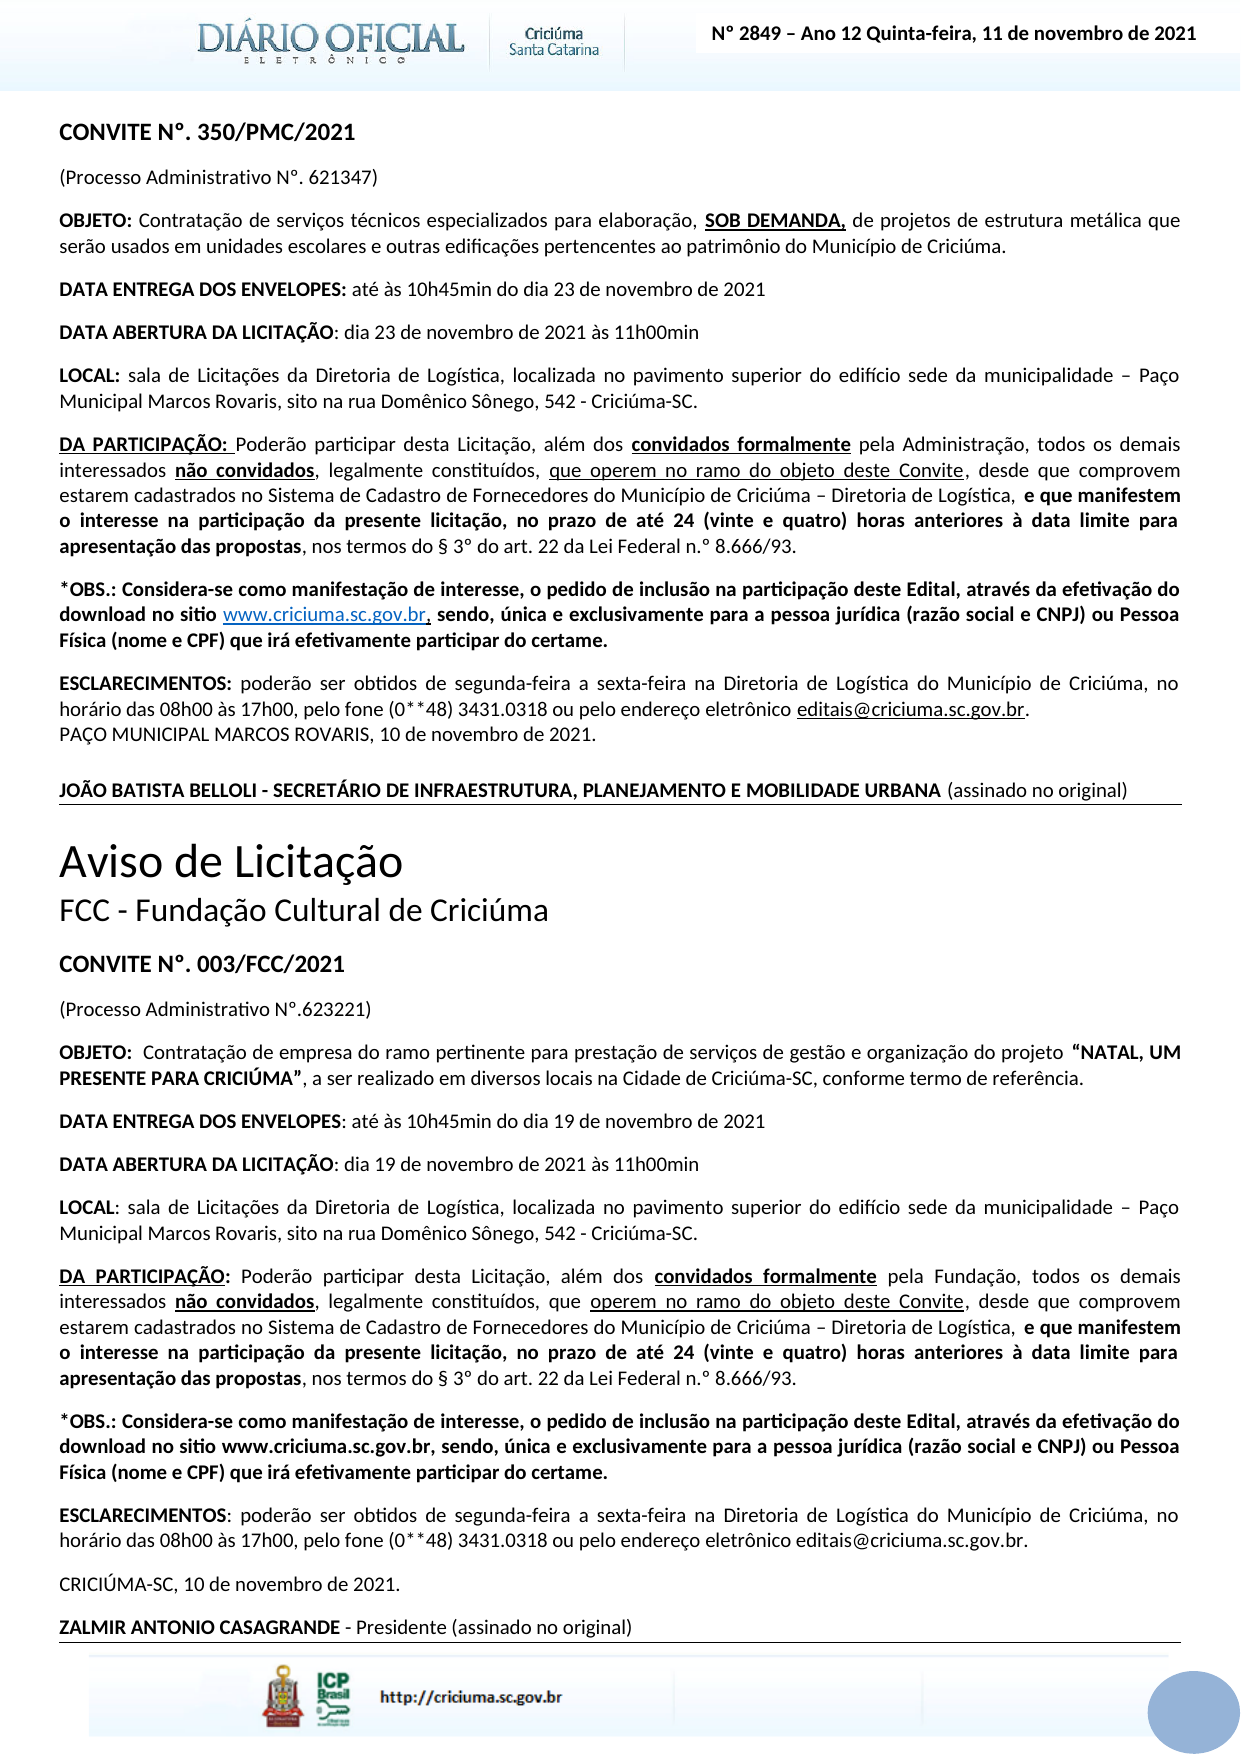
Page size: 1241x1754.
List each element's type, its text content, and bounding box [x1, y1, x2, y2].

text DATA ENTREGA DOS ENVELOPES: até às 10h45min do dia 23 de novembro de 2021 [59, 276, 1181, 302]
text LOCAL: sala de Licitações da Diretoria de Logística, localizada no pavimento superior do edifício sede da municipalidade – Paço Municipal Marcos Rovaris, sito na rua Domênico Sônego, 542 - Criciúma-SC. [59, 1194, 1181, 1245]
text ZALMIR ANTONIO CASAGRANDE - Presidente (assinado no original) [59, 1614, 1181, 1642]
text JOÃO BATISTA BELLOLI - SECRETÁRIO DE INFRAESTRUTURA, PLANEJAMENTO E MOBILIDADE URBANA (assinado no original) [59, 777, 1182, 804]
text PAÇO MUNICIPAL MARCOS ROVARIS, 10 de novembro de 2021. [59, 721, 1169, 747]
text Aviso de Licitação [59, 831, 1181, 889]
text ESCLARECIMENTOS: poderão ser obtidos de segunda-feira a sexta-feira na Diretoria de Logística do Município de Criciúma, no horário das 08h00 às 17h00, pelo fone (0**48) 3431.0318 ou pelo endereço eletrônico editais@criciuma.sc.gov.br. [59, 1502, 1181, 1553]
text *OBS.: Considera-se como manifestação de interesse, o pedido de inclusão na participação deste Edital, através da efetivação do download no sitio www.criciuma.sc.gov.br, sendo, única e exclusivamente para a pessoa jurídica (razão social e CNPJ) ou Pessoa Física (nome e CPF) que irá efetivamente participar do certame. [59, 576, 1181, 652]
text OBJETO: Contratação de empresa do ramo pertinente para prestação de serviços de gestão e organização do projeto “NATAL, UM PRESENTE PARA CRICIÚMA”, a ser realizado em diversos locais na Cidade de Criciúma-SC, conforme termo de referência. [59, 1039, 1181, 1090]
text DA PARTICIPAÇÃO: Poderão participar desta Licitação, além dos convidados formalmente pela Fundação, todos os demais interessados não convidados, legalmente constituídos, que operem no ramo do objeto deste Convite, desde que comprovem estarem cadastrados no Sistema de Cadastro de Fornecedores do Município de Criciúma – Diretoria de Logística, e que manifestem o interesse na participação da presente licitação, no prazo de até 24 (vinte e quatro) horas anteriores à data limite para apresentação das propostas, nos termos do § 3º do art. 22 da Lei Federal n.º 8.666/93. [59, 1263, 1181, 1390]
text OBJETO: Contratação de serviços técnicos especializados para elaboração, SOB DEMANDA, de projetos de estrutura metálica que serão usados em unidades escolares e outras edificações pertencentes ao patrimônio do Município de Criciúma. [59, 208, 1181, 258]
text (Processo Administrativo Nº. 621347) [59, 164, 1181, 190]
text DATA ENTREGA DOS ENVELOPES: até às 10h45min do dia 19 de novembro de 2021 [59, 1108, 1181, 1133]
text (Processo Administrativo Nº.623221) [59, 996, 1181, 1022]
text CONVITE Nº. 003/FCC/2021 [59, 948, 1181, 978]
text DA PARTICIPAÇÃO: Poderão participar desta Licitação, além dos convidados formalmente pela Administração, todos os demais interessados não convidados, legalmente constituídos, que operem no ramo do objeto deste Convite, desde que comprovem estarem cadastrados no Sistema de Cadastro de Fornecedores do Município de Criciúma – Diretoria de Logística, e que manifestem o interesse na participação da presente licitação, no prazo de até 24 (vinte e quatro) horas anteriores à data limite para apresentação das propostas, nos termos do § 3º do art. 22 da Lei Federal n.º 8.666/93. [59, 431, 1181, 558]
text CRICIÚMA-SC, 10 de novembro de 2021. [59, 1571, 1181, 1596]
text LOCAL: sala de Licitações da Diretoria de Logística, localizada no pavimento superior do edifício sede da municipalidade – Paço Municipal Marcos Rovaris, sito na rua Domênico Sônego, 542 - Criciúma-SC. [59, 363, 1181, 413]
text ESCLARECIMENTOS: poderão ser obtidos de segunda-feira a sexta-feira na Diretoria de Logística do Município de Criciúma, no horário das 08h00 às 17h00, pelo fone (0**48) 3431.0318 ou pelo endereço eletrônico editais@criciuma.sc.gov.br. [59, 670, 1181, 721]
text DATA ABERTURA DA LICITAÇÃO: dia 19 de novembro de 2021 às 11h00min [59, 1151, 1181, 1177]
text *OBS.: Considera-se como manifestação de interesse, o pedido de inclusão na participação deste Edital, através da efetivação do download no sitio www.criciuma.sc.gov.br, sendo, única e exclusivamente para a pessoa jurídica (razão social e CNPJ) ou Pessoa Física (nome e CPF) que irá efetivamente participar do certame. [59, 1408, 1181, 1484]
text CONVITE Nº. 350/PMC/2021 [59, 116, 1187, 147]
text DATA ABERTURA DA LICITAÇÃO: dia 23 de novembro de 2021 às 11h00min [59, 319, 1181, 345]
text FCC - Fundação Cultural de Criciúma [59, 889, 1181, 930]
